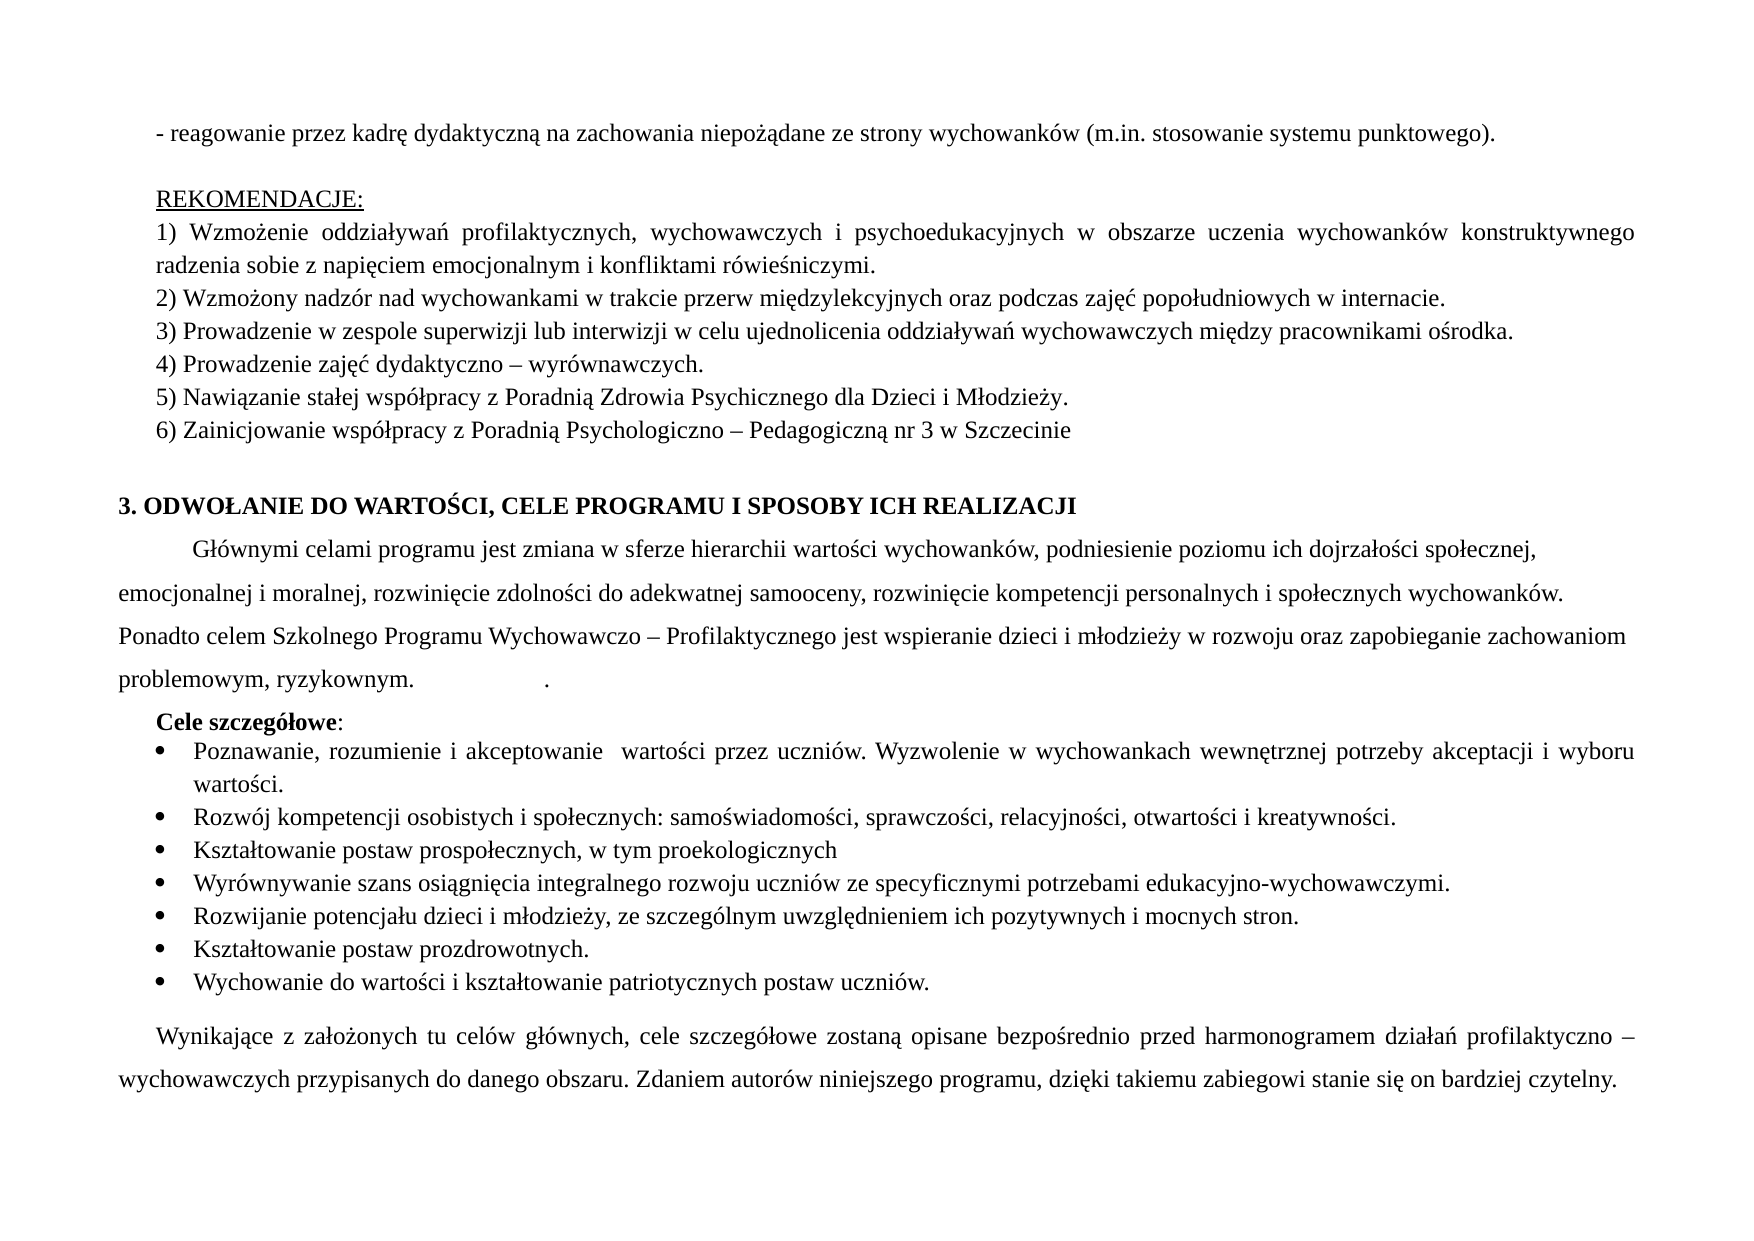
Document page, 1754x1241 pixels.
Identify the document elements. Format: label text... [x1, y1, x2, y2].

text - reagowanie przez kadrę dydaktyczną na zachowania niepożądane ze strony wychowanków (m.in. stosowanie systemu punktowego). [156, 118, 1636, 147]
text Cele szczegółowe: [156, 707, 1636, 736]
text 1) Wzmożenie oddziaływań profilaktycznych, wychowawczych i psychoedukacyjnych w obszarze uczenia wychowanków konstruktywnego radzenia sobie z napięciem emocjonalnym i konfliktami rówieśniczymi. [156, 217, 1636, 279]
text 3) Prowadzenie w zespole superwizji lub interwizji w celu ujednolicenia oddziaływań wychowawczych między pracownikami ośrodka. [156, 316, 1636, 345]
list Wyrównywanie szans osiągnięcia integralnego rozwoju uczniów ze specyficznymi potrzebami edukacyjno-wychowawczymi. [156, 868, 1636, 897]
text REKOMENDACJE: [156, 184, 1636, 213]
list Kształtowanie postaw prospołecznych, w tym proekologicznych [156, 835, 1636, 864]
text 6) Zainicjowanie współpracy z Poradnią Psychologiczno – Pedagogiczną nr 3 w Szczecinie [156, 415, 1636, 444]
list Wychowanie do wartości i kształtowanie patriotycznych postaw uczniów. [156, 967, 1636, 996]
text 2) Wzmożony nadzór nad wychowankami w trakcie przerw międzylekcyjnych oraz podczas zajęć popołudniowych w internacie. [156, 283, 1636, 312]
text 4) Prowadzenie zajęć dydaktyczno – wyrównawczych. [156, 349, 1636, 378]
text 5) Nawiązanie stałej współpracy z Poradnią Zdrowia Psychicznego dla Dzieci i Młodzieży. [156, 382, 1636, 411]
list Kształtowanie postaw prozdrowotnych. [156, 934, 1636, 963]
list Poznawanie, rozumienie i akceptowanie wartości przez uczniów. Wyzwolenie w wychowankach wewnętrznej potrzeby akceptacji i wyboru wartości. [156, 736, 1636, 798]
list Rozwój kompetencji osobistych i społecznych: samoświadomości, sprawczości, relacyjności, otwartości i kreatywności. [156, 802, 1636, 831]
text Wynikające z założonych tu celów głównych, cele szczegółowe zostaną opisane bezpośrednio przed harmonogramem działań profilaktyczno – wychowawczych przypisanych do danego obszaru. Zdaniem autorów niniejszego programu, dzięki takiemu zabiegowi stanie się on bardziej czytelny. [118, 1021, 1636, 1093]
text 3. ODWOŁANIE DO WARTOŚCI, CELE PROGRAMU I SPOSOBY ICH REALIZACJI [118, 491, 1636, 520]
list Rozwijanie potencjału dzieci i młodzieży, ze szczególnym uwzględnieniem ich pozytywnych i mocnych stron. [156, 901, 1636, 930]
text Głównymi celami programu jest zmiana w sferze hierarchii wartości wychowanków, podniesienie poziomu ich dojrzałości społecznej, emocjonalnej i moralnej, rozwinięcie zdolności do adekwatnej samooceny, rozwinięcie kompetencji personalnych i społecznych wychowanków. Ponadto celem Szkolnego Programu Wychowawczo – Profilaktycznego jest wspieranie dzieci i młodzieży w rozwoju oraz zapobieganie zachowaniom problemowym, ryzykownym. . [118, 534, 1636, 693]
